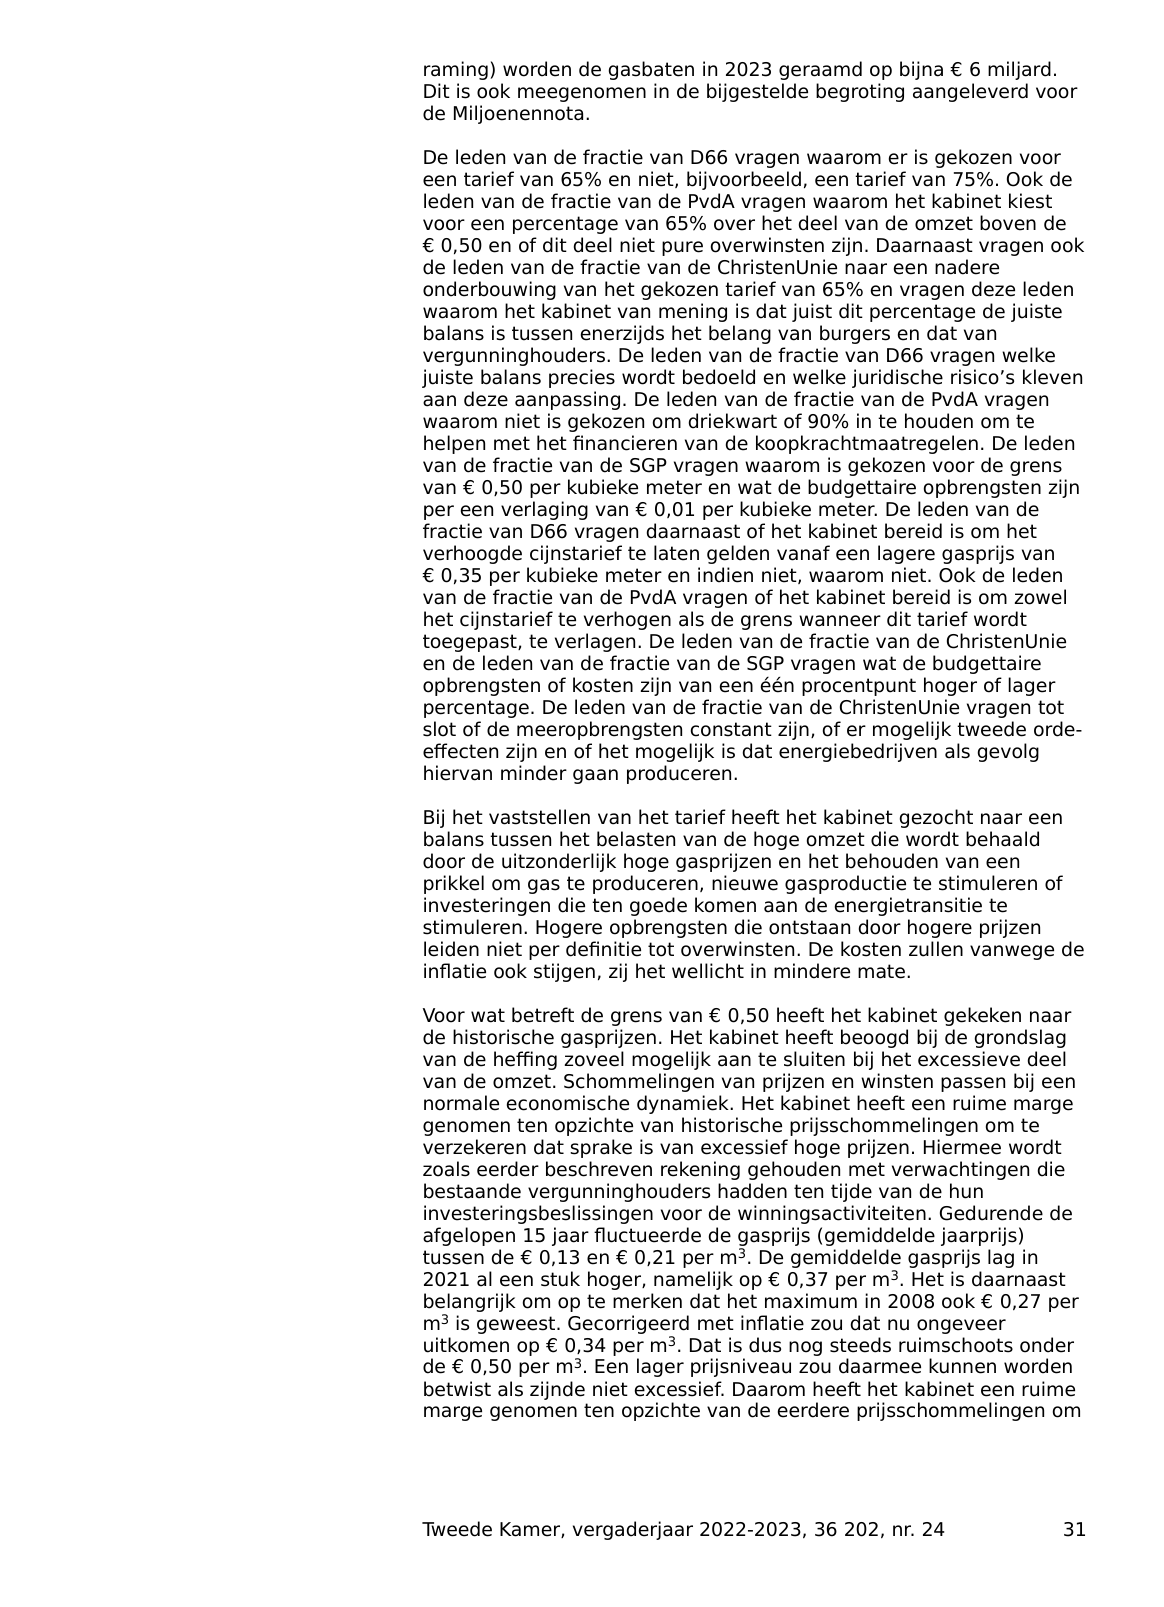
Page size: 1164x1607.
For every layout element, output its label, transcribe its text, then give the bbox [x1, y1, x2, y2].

text raming) worden de gasbaten in 2023 geraamd op bijna € 6 miljard. Dit is ook meegenomen in de bijgestelde begroting aangeleverd voor de Miljoenennota. [422, 59, 1087, 125]
text De leden van de fractie van D66 vragen waarom er is gekozen voor een tarief van 65% en niet, bijvoorbeeld, een tarief van 75%. Ook de leden van de fractie van de PvdA vragen waarom het kabinet kiest voor een percentage van 65% over het deel van de omzet boven de € 0,50 en of dit deel niet pure overwinsten zijn. Daarnaast vragen ook de leden van de fractie van de ChristenUnie naar een nadere onderbouwing van het gekozen tarief van 65% en vragen deze leden waarom het kabinet van mening is dat juist dit percentage de juiste balans is tussen enerzijds het belang van burgers en dat van vergunninghouders. De leden van de fractie van D66 vragen welke juiste balans precies wordt bedoeld en welke juridische risico’s kleven aan deze aanpassing. De leden van de fractie van de PvdA vragen waarom niet is gekozen om driekwart of 90% in te houden om te helpen met het financieren van de koopkrachtmaatregelen. De leden van de fractie van de SGP vragen waarom is gekozen voor de grens van € 0,50 per kubieke meter en wat de budgettaire opbrengsten zijn per een verlaging van € 0,01 per kubieke meter. De leden van de fractie van D66 vragen daarnaast of het kabinet bereid is om het verhoogde cijnstarief te laten gelden vanaf een lagere gasprijs van € 0,35 per kubieke meter en indien niet, waarom niet. Ook de leden van de fractie van de PvdA vragen of het kabinet bereid is om zowel het cijnstarief te verhogen als de grens wanneer dit tarief wordt toegepast, te verlagen. De leden van de fractie van de ChristenUnie en de leden van de fractie van de SGP vragen wat de budgettaire opbrengsten of kosten zijn van een één procentpunt hoger of lager percentage. De leden van de fractie van de ChristenUnie vragen tot slot of de meeropbrengsten constant zijn, of er mogelijk tweede orde-effecten zijn en of het mogelijk is dat energiebedrijven als gevolg hiervan minder gaan produceren. [422, 147, 1087, 784]
text Bij het vaststellen van het tarief heeft het kabinet gezocht naar een balans tussen het belasten van de hoge omzet die wordt behaald door de uitzonderlijk hoge gasprijzen en het behouden van een prikkel om gas te produceren, nieuwe gasproductie te stimuleren of investeringen die ten goede komen aan de energietransitie te stimuleren. Hogere opbrengsten die ontstaan door hogere prijzen leiden niet per definitie tot overwinsten. De kosten zullen vanwege de inflatie ook stijgen, zij het wellicht in mindere mate. [422, 807, 1087, 983]
text Voor wat betreft de grens van € 0,50 heeft het kabinet gekeken naar de historische gasprijzen. Het kabinet heeft beoogd bij de grondslag van de heffing zoveel mogelijk aan te sluiten bij het excessieve deel van de omzet. Schommelingen van prijzen en winsten passen bij een normale economische dynamiek. Het kabinet heeft een ruime marge genomen ten opzichte van historische prijsschommelingen om te verzekeren dat sprake is van excessief hoge prijzen. Hiermee wordt zoals eerder beschreven rekening gehouden met verwachtingen die bestaande vergunninghouders hadden ten tijde van de hun investeringsbeslissingen voor de winningsactiviteiten. Gedurende de afgelopen 15 jaar fluctueerde de gasprijs (gemiddelde jaarprijs) tussen de € 0,13 en € 0,21 per m3. De gemiddelde gasprijs lag in 2021 al een stuk hoger, namelijk op € 0,37 per m3. Het is daarnaast belangrijk om op te merken dat het maximum in 2008 ook € 0,27 per m3 is geweest. Gecorrigeerd met inflatie zou dat nu ongeveer uitkomen op € 0,34 per m3. Dat is dus nog steeds ruimschoots onder de € 0,50 per m3. Een lager prijsniveau zou daarmee kunnen worden betwist als zijnde niet excessief. Daarom heeft het kabinet een ruime marge genomen ten opzichte van de eerdere prijsschommelingen om [422, 1005, 1087, 1422]
